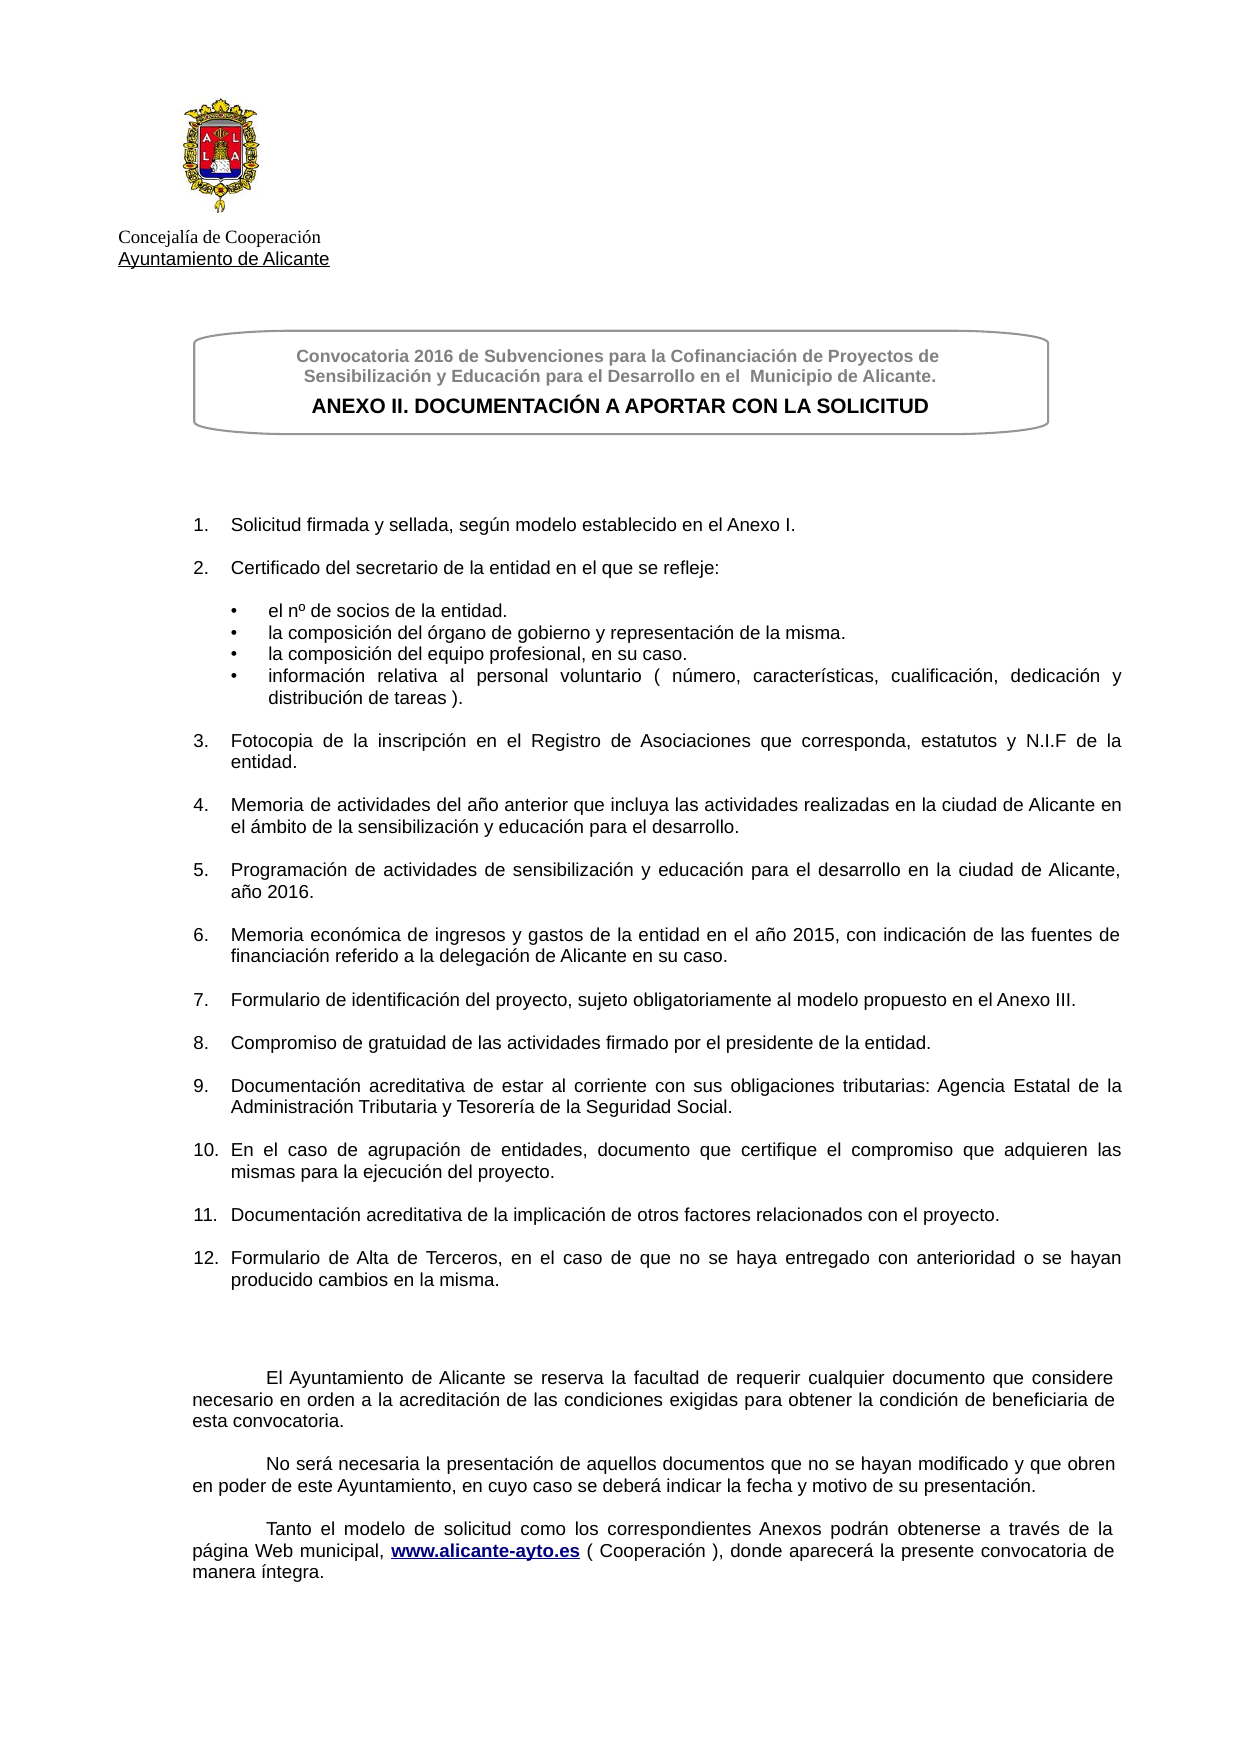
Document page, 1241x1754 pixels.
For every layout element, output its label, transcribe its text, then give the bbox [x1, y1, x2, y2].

text Ayuntamiento de Alicante [118, 247, 1122, 269]
list Formulario de identificación del proyecto, sujeto obligatoriamente al modelo propuesto en el Anexo III. [193, 988, 1122, 1010]
text Tanto el modelo de solicitud como los correspondientes Anexos podrán obtenerse a través de la página Web municipal, www.alicante-ayto.es ( Cooperación ), donde aparecerá la presente convocatoria de manera íntegra. [118, 1518, 1122, 1582]
subtitle [118, 366, 193, 387]
text Concejalía de Cooperación [118, 226, 1122, 247]
list Certificado del secretario de la entidad en el que se refleje: [193, 557, 1122, 578]
list Memoria económica de ingresos y gastos de la entidad en el año 2015, con indicación de las fuentes de financiación referido a la delegación de Alicante en su caso. [193, 924, 1122, 967]
subtitle [1050, 366, 1122, 387]
list Formulario de Alta de Terceros, en el caso de que no se haya entregado con anterioridad o se hayan producido cambios en la misma. [193, 1247, 1122, 1290]
list Memoria de actividades del año anterior que incluya las actividades realizadas en la ciudad de Alicante en el ámbito de la sensibilización y educación para el desarrollo. [193, 794, 1122, 837]
text El Ayuntamiento de Alicante se reserva la facultad de requerir cualquier documento que considere necesario en orden a la acreditación de las condiciones exigidas para obtener la condición de beneficiaria de esta convocatoria. [118, 1367, 1122, 1432]
picture [179, 97, 261, 215]
list Documentación acreditativa de la implicación de otros factores relacionados con el proyecto. [193, 1204, 1122, 1226]
list Solicitud firmada y sellada, según modelo establecido en el Anexo I. [193, 513, 1122, 535]
subtitle Sensibilización y Educación para el Desarrollo en el Municipio de Alicante. [196, 366, 1047, 387]
list En el caso de agrupación de entidades, documento que certifique el compromiso que adquieren las mismas para la ejecución del proyecto. [193, 1139, 1122, 1182]
list la composición del equipo profesional, en su caso. [231, 643, 1122, 665]
list Compromiso de gratuidad de las actividades firmado por el presidente de la entidad. [193, 1031, 1122, 1053]
subtitle ANEXO II. DOCUMENTACIÓN A APORTAR CON LA SOLICITUD [196, 394, 1047, 418]
list la composición del órgano de gobierno y representación de la misma. [231, 621, 1122, 643]
subtitle Convocatoria 2016 de Subvenciones para la Cofinanciación de Proyectos de [196, 346, 1047, 366]
list información relativa al personal voluntario ( número, características, cualificación, dedicación y distribución de tareas ). [231, 665, 1122, 708]
list Fotocopia de la inscripción en el Registro de Asociaciones que corresponda, estatutos y N.I.F de la entidad. [193, 729, 1122, 773]
text No será necesaria la presentación de aquellos documentos que no se hayan modificado y que obren en poder de este Ayuntamiento, en cuyo caso se deberá indicar la fecha y motivo de su presentación. [118, 1453, 1122, 1496]
subtitle [118, 394, 193, 418]
list Documentación acreditativa de estar al corriente con sus obligaciones tributarias: Agencia Estatal de la Administración Tributaria y Tesorería de la Seguridad Social. [193, 1074, 1122, 1118]
list el nº de socios de la entidad. [231, 600, 1122, 621]
subtitle [1050, 394, 1122, 418]
subtitle [118, 346, 193, 366]
list Programación de actividades de sensibilización y educación para el desarrollo en la ciudad de Alicante, año 2016. [193, 859, 1122, 902]
subtitle [1050, 346, 1122, 366]
